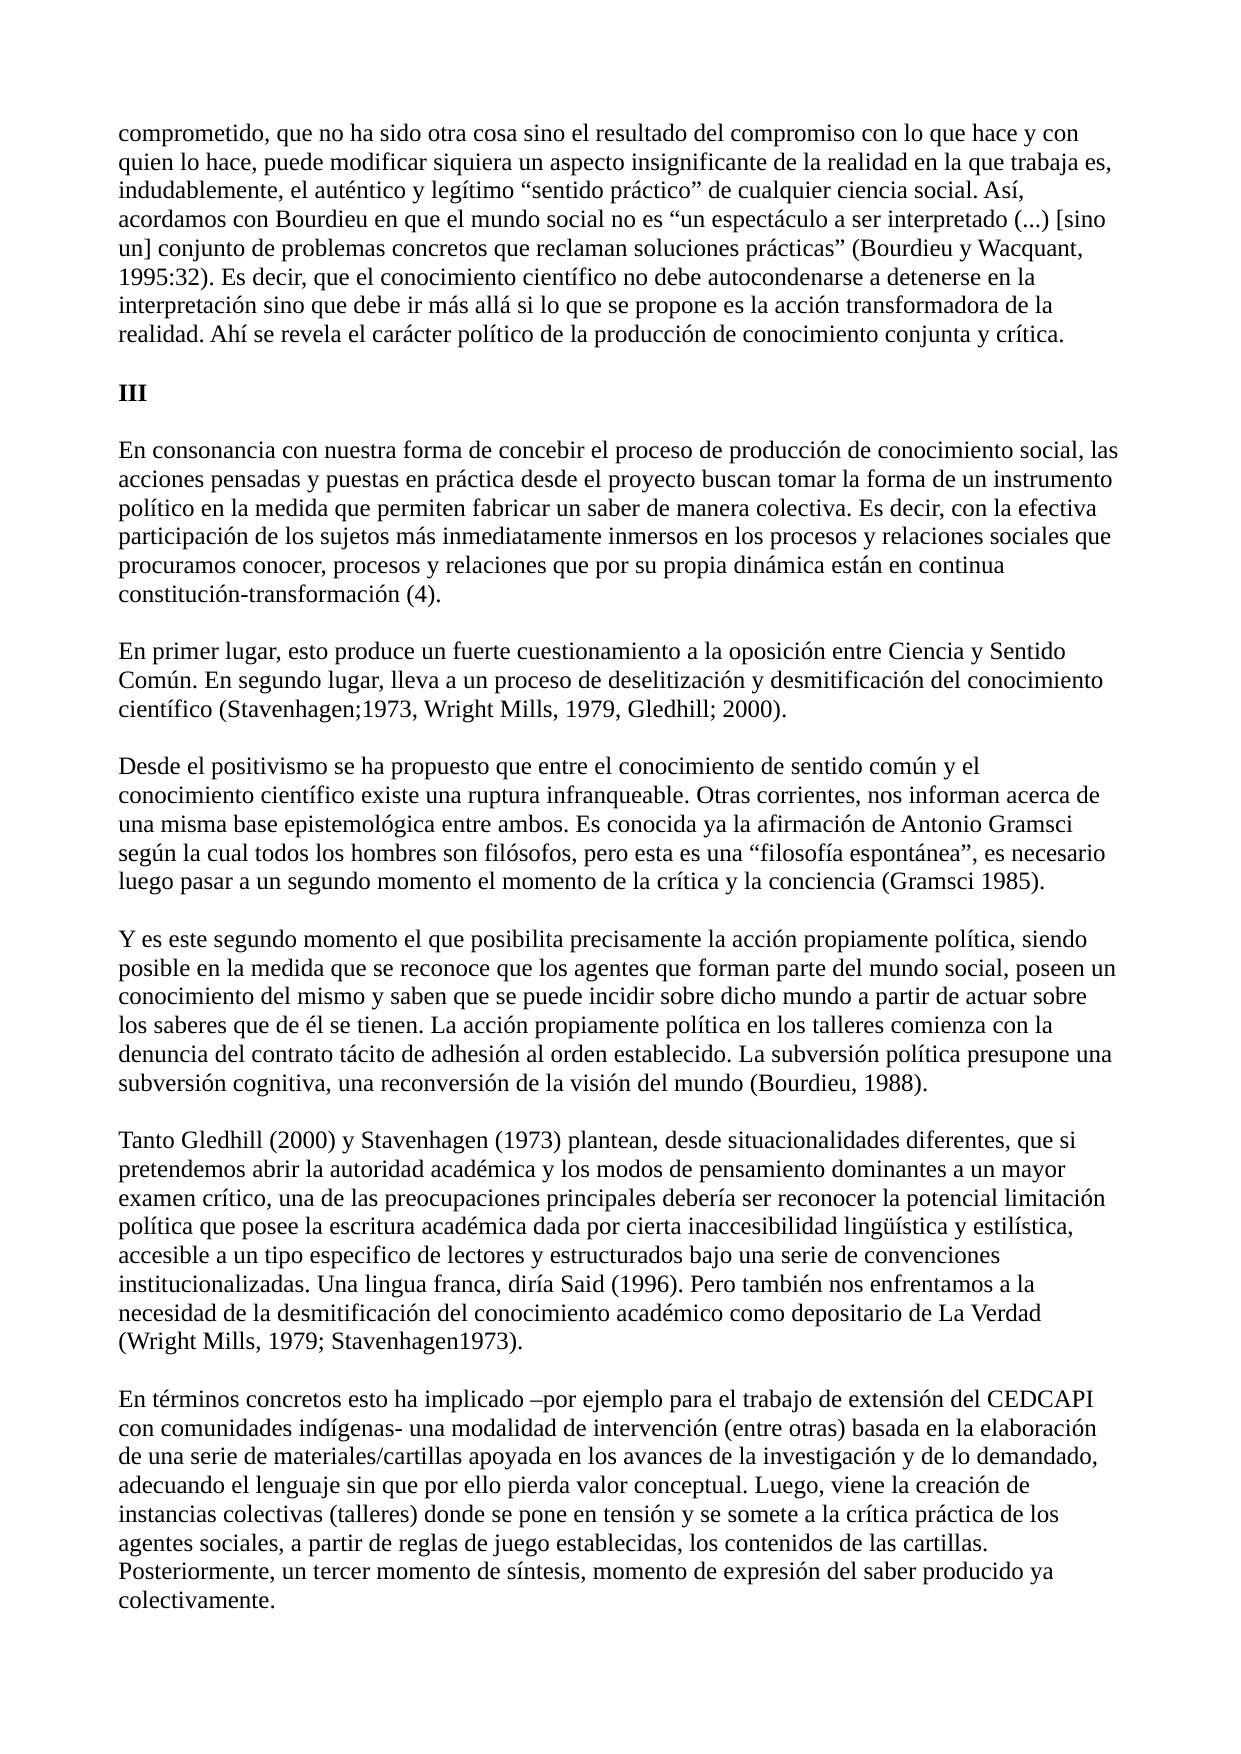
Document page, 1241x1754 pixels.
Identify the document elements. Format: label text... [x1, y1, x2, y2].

text comprometido, que no ha sido otra cosa sino el resultado del compromiso con lo que hace y con quien lo hace, puede modificar siquiera un aspecto insignificante de la realidad en la que trabaja es, indudablemente, el auténtico y legítimo “sentido práctico” de cualquier ciencia social. Así, acordamos con Bourdieu en que el mundo social no es “un espectáculo a ser interpretado (...) [sino un] conjunto de problemas concretos que reclaman soluciones prácticas” (Bourdieu y Wacquant, 1995:32). Es decir, que el conocimiento científico no debe autocondenarse a detenerse en la interpretación sino que debe ir más allá si lo que se propone es la acción transformadora de la realidad. Ahí se revela el carácter político de la producción de conocimiento conjunta y crítica. [118, 118, 1122, 348]
text III [118, 378, 1122, 406]
text En consonancia con nuestra forma de concebir el proceso de producción de conocimiento social, las acciones pensadas y puestas en práctica desde el proyecto buscan tomar la forma de un instrumento político en la medida que permiten fabricar un saber de manera colectiva. Es decir, con la efectiva participación de los sujetos más inmediatamente inmersos en los procesos y relaciones sociales que procuramos conocer, procesos y relaciones que por su propia dinámica están en continua constitución-transformación (4). En primer lugar, esto produce un fuerte cuestionamiento a la oposición entre Ciencia y Sentido Común. En segundo lugar, lleva a un proceso de deselitización y desmitificación del conocimiento científico (Stavenhagen;1973, Wright Mills, 1979, Gledhill; 2000). Desde el positivismo se ha propuesto que entre el conocimiento de sentido común y el conocimiento científico existe una ruptura infranqueable. Otras corrientes, nos informan acerca de una misma base epistemológica entre ambos. Es conocida ya la afirmación de Antonio Gramsci según la cual todos los hombres son filósofos, pero esta es una “filosofía espontánea”, es necesario luego pasar a un segundo momento el momento de la crítica y la conciencia (Gramsci 1985). Y es este segundo momento el que posibilita precisamente la acción propiamente política, siendo posible en la medida que se reconoce que los agentes que forman parte del mundo social, poseen un conocimiento del mismo y saben que se puede incidir sobre dicho mundo a partir de actuar sobre los saberes que de él se tienen. La acción propiamente política en los talleres comienza con la denuncia del contrato tácito de adhesión al orden establecido. La subversión política presupone una subversión cognitiva, una reconversión de la visión del mundo (Bourdieu, 1988). Tanto Gledhill (2000) y Stavenhagen (1973) plantean, desde situacionalidades diferentes, que si pretendemos abrir la autoridad académica y los modos de pensamiento dominantes a un mayor examen crítico, una de las preocupaciones principales debería ser reconocer la potencial limitación política que posee la escritura académica dada por cierta inaccesibilidad lingüística y estilística, accesible a un tipo especifico de lectores y estructurados bajo una serie de convenciones institucionalizadas. Una lingua franca, diría Said (1996). Pero también nos enfrentamos a la necesidad de la desmitificación del conocimiento académico como depositario de La Verdad (Wright Mills, 1979; Stavenhagen1973). En términos concretos esto ha implicado –por ejemplo para el trabajo de extensión del CEDCAPI con comunidades indígenas- una modalidad de intervención (entre otras) basada en la elaboración de una serie de materiales/cartillas apoyada en los avances de la investigación y de lo demandado, adecuando el lenguaje sin que por ello pierda valor conceptual. Luego, viene la creación de instancias colectivas (talleres) donde se pone en tensión y se somete a la crítica práctica de los agentes sociales, a partir de reglas de juego establecidas, los contenidos de las cartillas. Posteriormente, un tercer momento de síntesis, momento de expresión del saber producido ya colectivamente. [118, 406, 1122, 1614]
